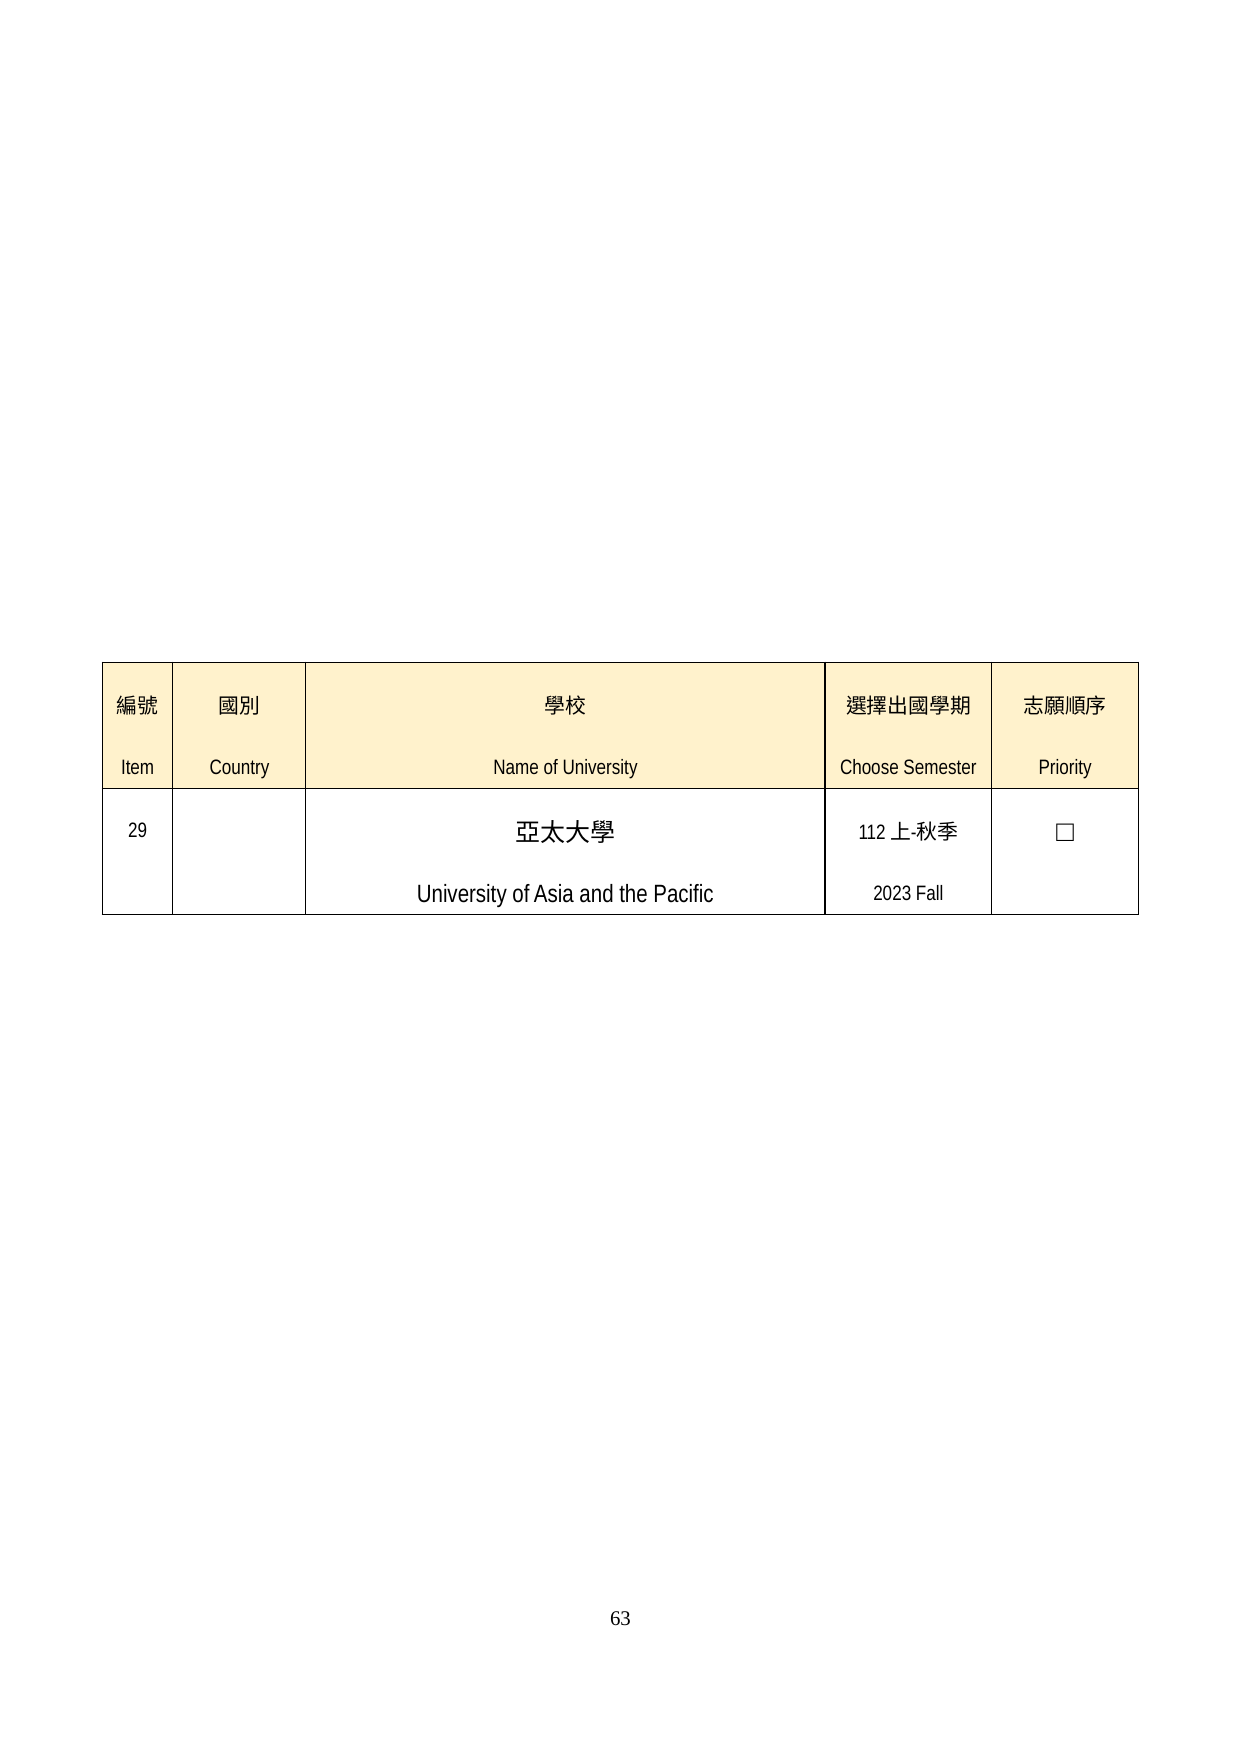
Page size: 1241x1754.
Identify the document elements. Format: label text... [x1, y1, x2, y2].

table_cell 29 [103, 789, 172, 914]
table_header 學校 Name of University [306, 663, 824, 788]
table_header 編號 Item [103, 663, 172, 788]
table_cell 亞太大學 University of Asia and the Pacific [306, 789, 824, 914]
table_cell 112上-秋季 2023 Fall [826, 789, 991, 914]
table_cell [173, 789, 305, 914]
table_cell □ [992, 789, 1138, 914]
table_header 選擇出國學期 Choose Semester [826, 663, 991, 788]
table_header 志願順序 Priority [992, 663, 1138, 788]
table_header 國別 Country [173, 663, 305, 788]
